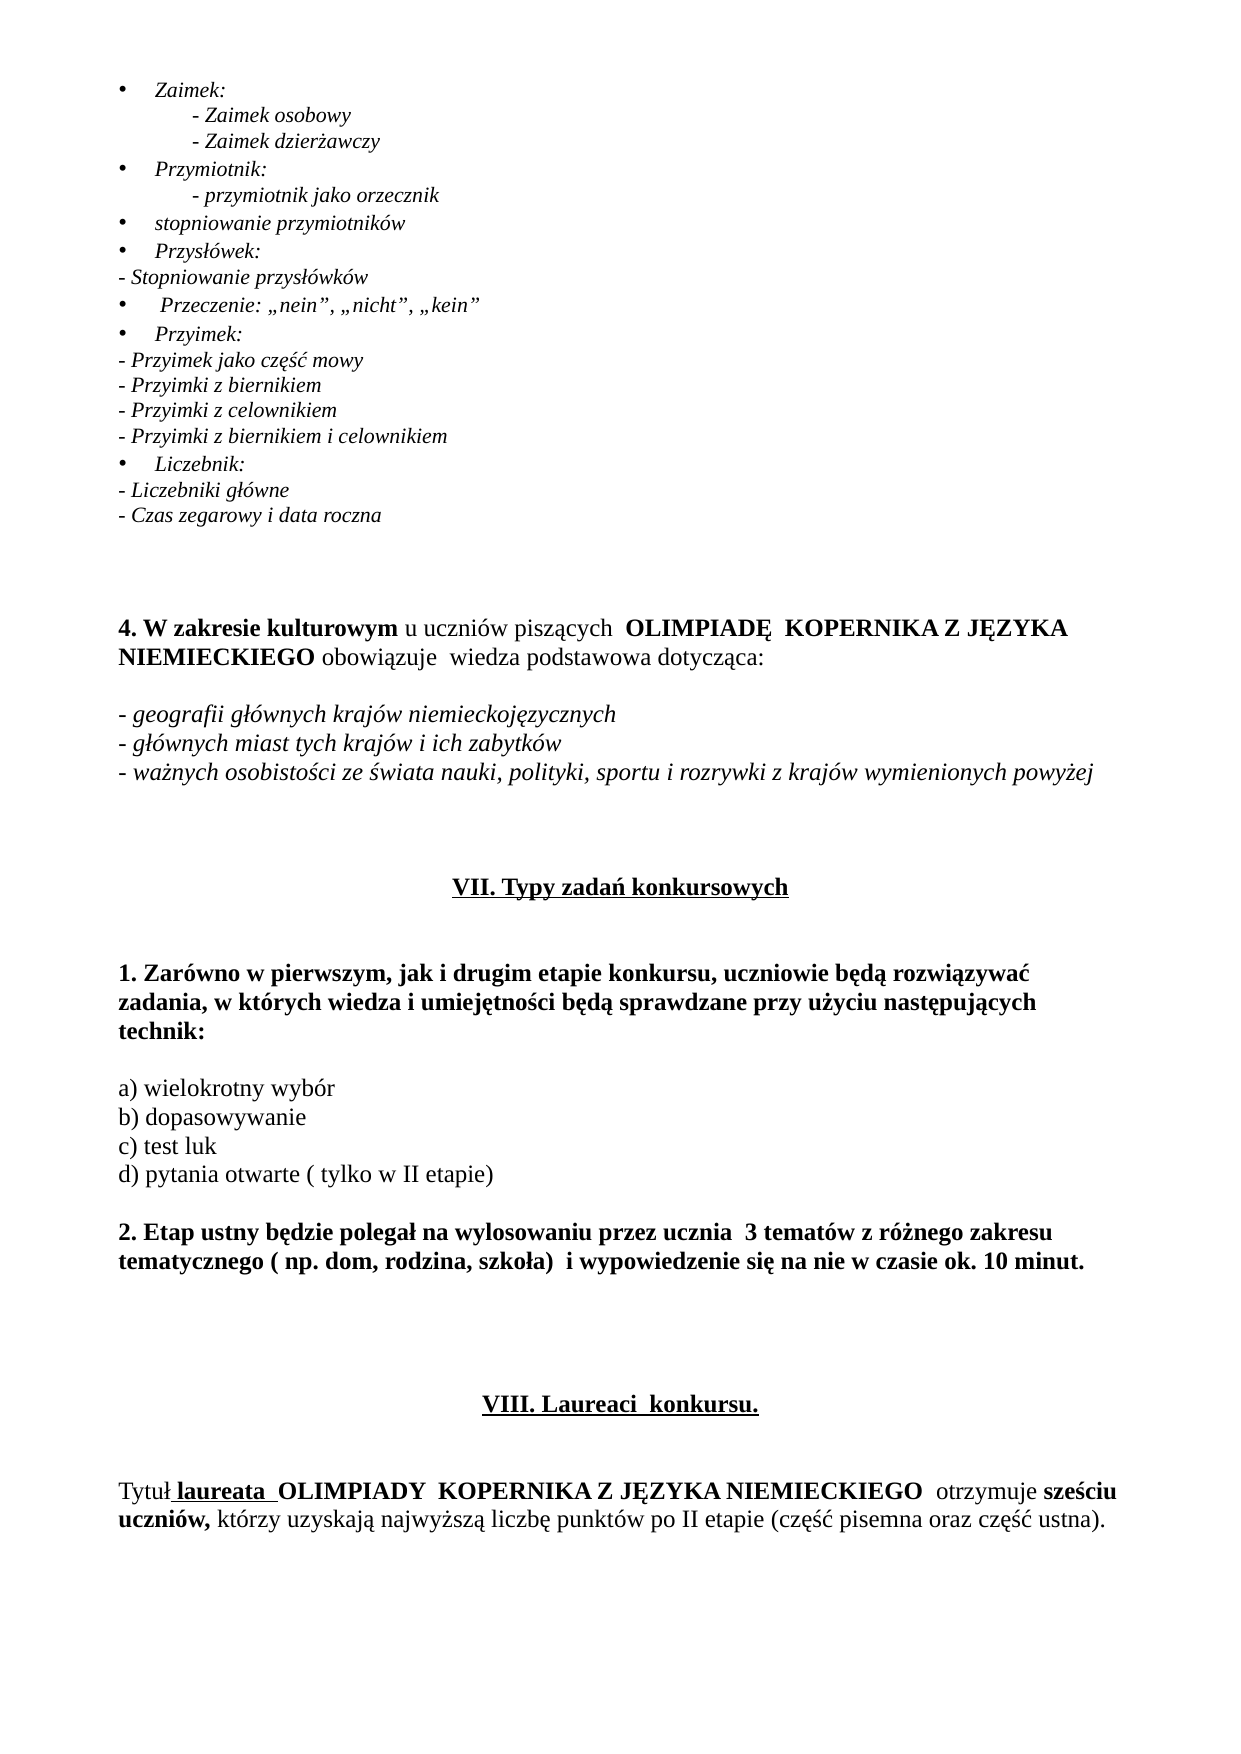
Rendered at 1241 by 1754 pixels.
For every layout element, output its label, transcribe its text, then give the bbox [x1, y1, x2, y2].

text 2. Etap ustny będzie polegał na wylosowaniu przez ucznia 3 tematów z różnego zakresu tematycznego ( np. dom, rodzina, szkoła) i wypowiedzenie się na nie w czasie ok. 10 minut. [118, 1217, 1122, 1274]
text VIII. Laureaci konkursu. [118, 1389, 1122, 1418]
list stopniowanie przymiotników [81, 207, 1122, 236]
text - Przyimki z biernikiem [118, 372, 1122, 397]
list Przysłówek: [81, 236, 1122, 264]
text 4. W zakresie kulturowym u uczniów piszących OLIMPIADĘ KOPERNIKA Z JĘZYKA NIEMIECKIEGO obowiązuje wiedza podstawowa dotycząca: [118, 613, 1122, 671]
text - geografii głównych krajów niemieckojęzycznych [118, 699, 1122, 728]
list Przeczenie: „nein”, „nicht”, „kein” [81, 289, 1122, 318]
text a) wielokrotny wybór [118, 1073, 1122, 1102]
list Przymiotnik: [81, 153, 1122, 182]
text - Przyimek jako część mowy [118, 347, 1122, 372]
text - Zaimek osobowy [192, 102, 1122, 128]
list Przyimek: [81, 318, 1122, 347]
text b) dopasowywanie [118, 1102, 1122, 1131]
text - głównych miast tych krajów i ich zabytków [118, 728, 1122, 757]
list Zaimek: [81, 74, 1122, 102]
text - Stopniowanie przysłówków [118, 264, 1122, 289]
text - Liczebniki główne [118, 477, 1122, 502]
text VII. Typy zadań konkursowych [118, 872, 1122, 901]
text 1. Zarówno w pierwszym, jak i drugim etapie konkursu, uczniowie będą rozwiązywać zadania, w których wiedza i umiejętności będą sprawdzane przy użyciu następujących technik: [118, 958, 1122, 1044]
text - Przyimki z biernikiem i celownikiem [118, 423, 1122, 448]
list Liczebnik: [81, 448, 1122, 477]
text - przymiotnik jako orzecznik [118, 182, 1122, 207]
text c) test luk [118, 1131, 1122, 1159]
text Tytuł laureata OLIMPIADY KOPERNIKA Z JĘZYKA NIEMIECKIEGO otrzymuje sześciu uczniów, którzy uzyskają najwyższą liczbę punktów po II etapie (część pisemna oraz część ustna). [118, 1476, 1122, 1533]
text - Zaimek dzierżawczy [192, 128, 1122, 153]
text - Czas zegarowy i data roczna [118, 502, 1122, 527]
text - ważnych osobistości ze świata nauki, polityki, sportu i rozrywki z krajów wymienionych powyżej [118, 757, 1122, 786]
text d) pytania otwarte ( tylko w II etapie) [118, 1159, 1122, 1188]
text - Przyimki z celownikiem [118, 397, 1122, 423]
